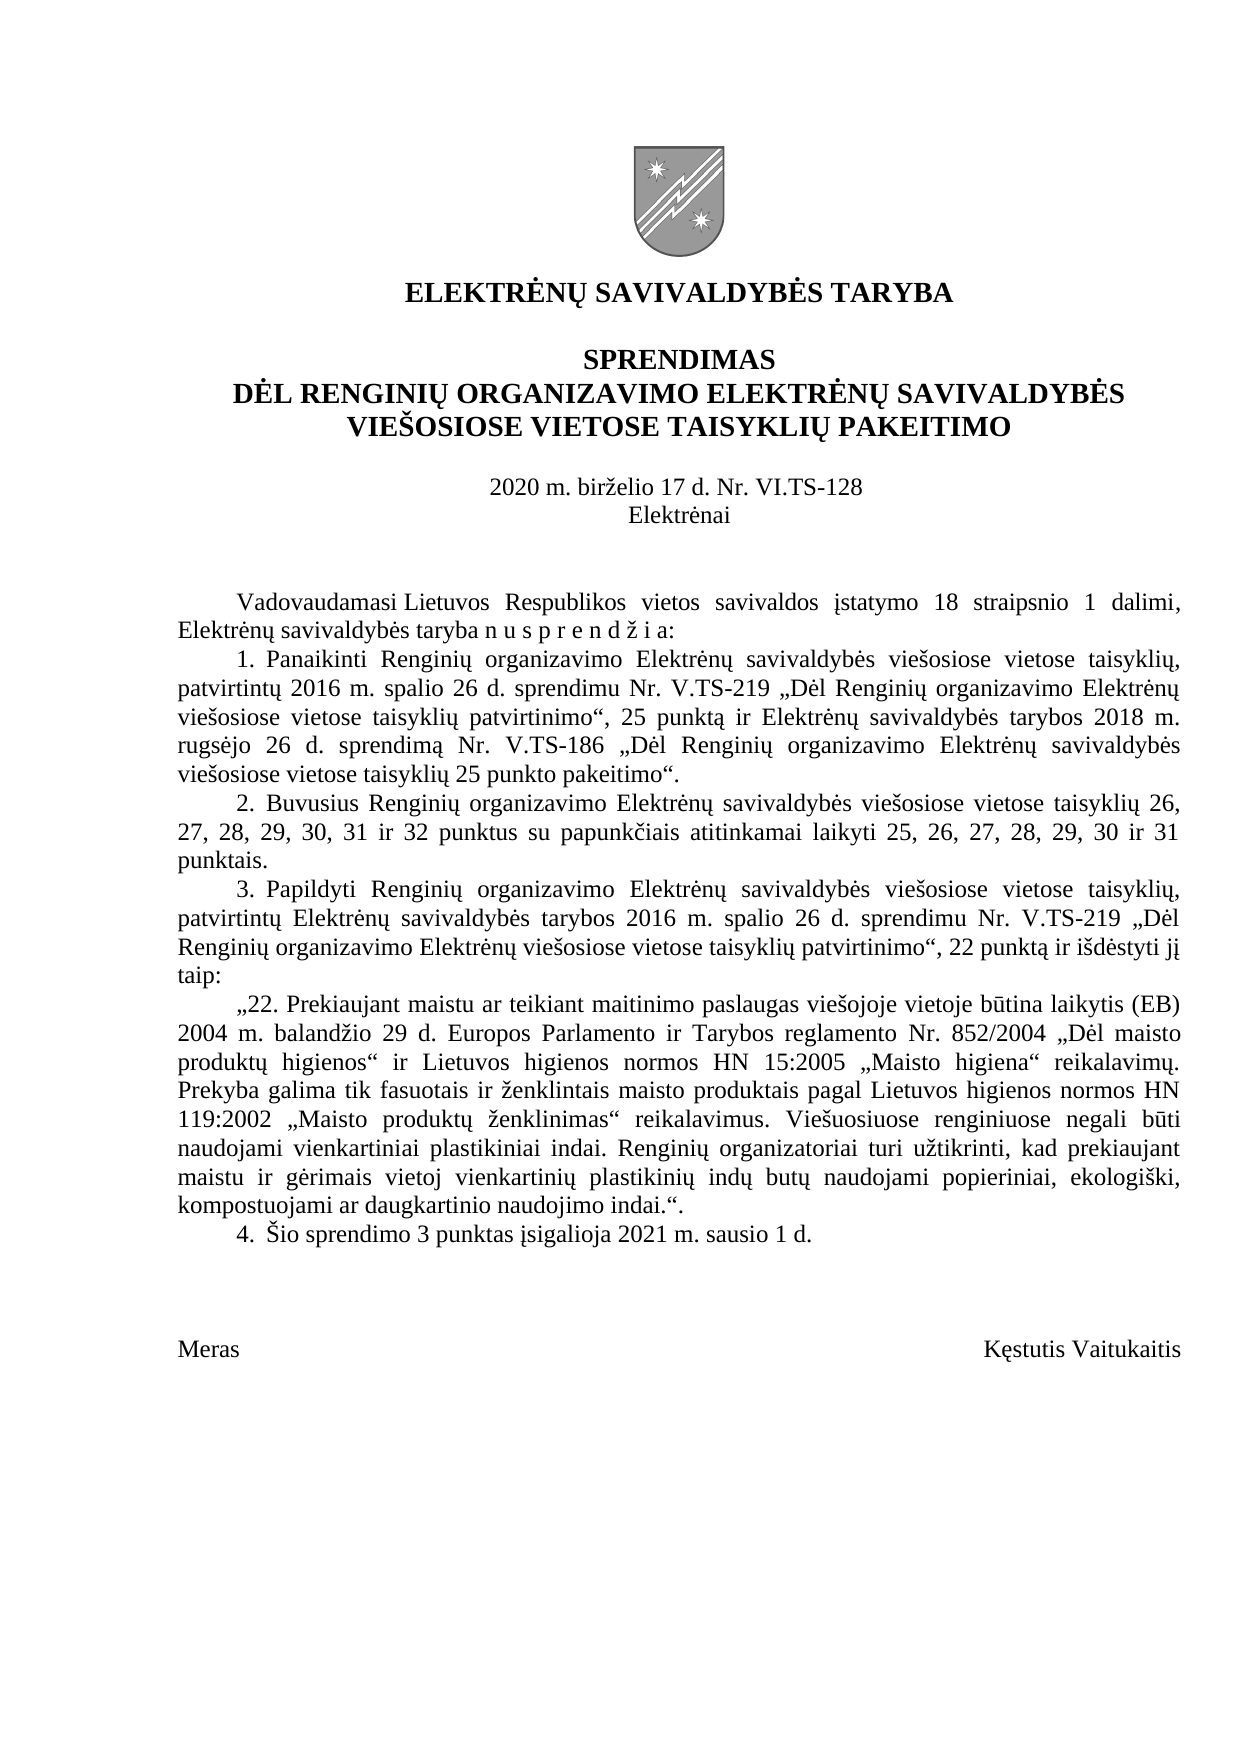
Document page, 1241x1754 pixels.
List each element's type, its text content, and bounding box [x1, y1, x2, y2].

text 3. Papildyti Renginių organizavimo Elektrėnų savivaldybės viešosiose vietose taisyklių, patvirtintų Elektrėnų savivaldybės tarybos 2016 m. spalio 26 d. sprendimu Nr. V.TS-219 „Dėl Renginių organizavimo Elektrėnų viešosiose vietose taisyklių patvirtinimo“, 22 punktą ir išdėstyti jį taip: [177, 874, 1181, 989]
text „22. Prekiaujant maistu ar teikiant maitinimo paslaugas viešojoje vietoje būtina laikytis (EB) 2004 m. balandžio 29 d. Europos Parlamento ir Tarybos reglamento Nr. 852/2004 „Dėl maisto produktų higienos“ ir Lietuvos higienos normos HN 15:2005 „Maisto higiena“ reikalavimų. Prekyba galima tik fasuotais ir ženklintais maisto produktais pagal Lietuvos higienos normos HN 119:2002 „Maisto produktų ženklinimas“ reikalavimus. Viešuosiuose renginiuose negali būti naudojami vienkartiniai plastikiniai indai. Renginių organizatoriai turi užtikrinti, kad prekiaujant maistu ir gėrimais vietoj vienkartinių plastikinių indų butų naudojami popieriniai, ekologiški, kompostuojami ar daugkartinio naudojimo indai.“. [177, 989, 1181, 1219]
text 4. Šio sprendimo 3 punktas įsigalioja 2021 m. sausio 1 d. [177, 1219, 1181, 1248]
text ELEKTRĖNŲ SAVIVALDYBĖS TARYBA [177, 275, 1181, 309]
text Vadovaudamasi Lietuvos Respublikos vietos savivaldos įstatymo 18 straipsnio 1 dalimi, Elektrėnų savivaldybės taryba n u s p r e n d ž i a: [177, 587, 1181, 644]
text SPRENDIMAS [177, 342, 1181, 376]
text DĖL RENGINIŲ ORGANIZAVIMO ELEKTRĖNŲ SAVIVALDYBĖS VIEŠOSIOSE VIETOSE TAISYKLIŲ PAKEITIMO [177, 376, 1181, 443]
text 2. Buvusius Renginių organizavimo Elektrėnų savivaldybės viešosiose vietose taisyklių 26, 27, 28, 29, 30, 31 ir 32 punktus su papunkčiais atitinkamai laikyti 25, 26, 27, 28, 29, 30 ir 31 punktais. [177, 788, 1181, 874]
text Elektrėnai [177, 501, 1181, 529]
text 2020 m. birželio 17 d. Nr. VI.TS-128 [177, 472, 1181, 501]
text 1. Panaikinti Renginių organizavimo Elektrėnų savivaldybės viešosiose vietose taisyklių, patvirtintų 2016 m. spalio 26 d. sprendimu Nr. V.TS-219 „Dėl Renginių organizavimo Elektrėnų viešosiose vietose taisyklių patvirtinimo“, 25 punktą ir Elektrėnų savivaldybės tarybos 2018 m. rugsėjo 26 d. sprendimą Nr. V.TS-186 „Dėl Renginių organizavimo Elektrėnų savivaldybės viešosiose vietose taisyklių 25 punkto pakeitimo“. [177, 644, 1181, 788]
text Meras Kęstutis Vaitukaitis [177, 1334, 1181, 1363]
